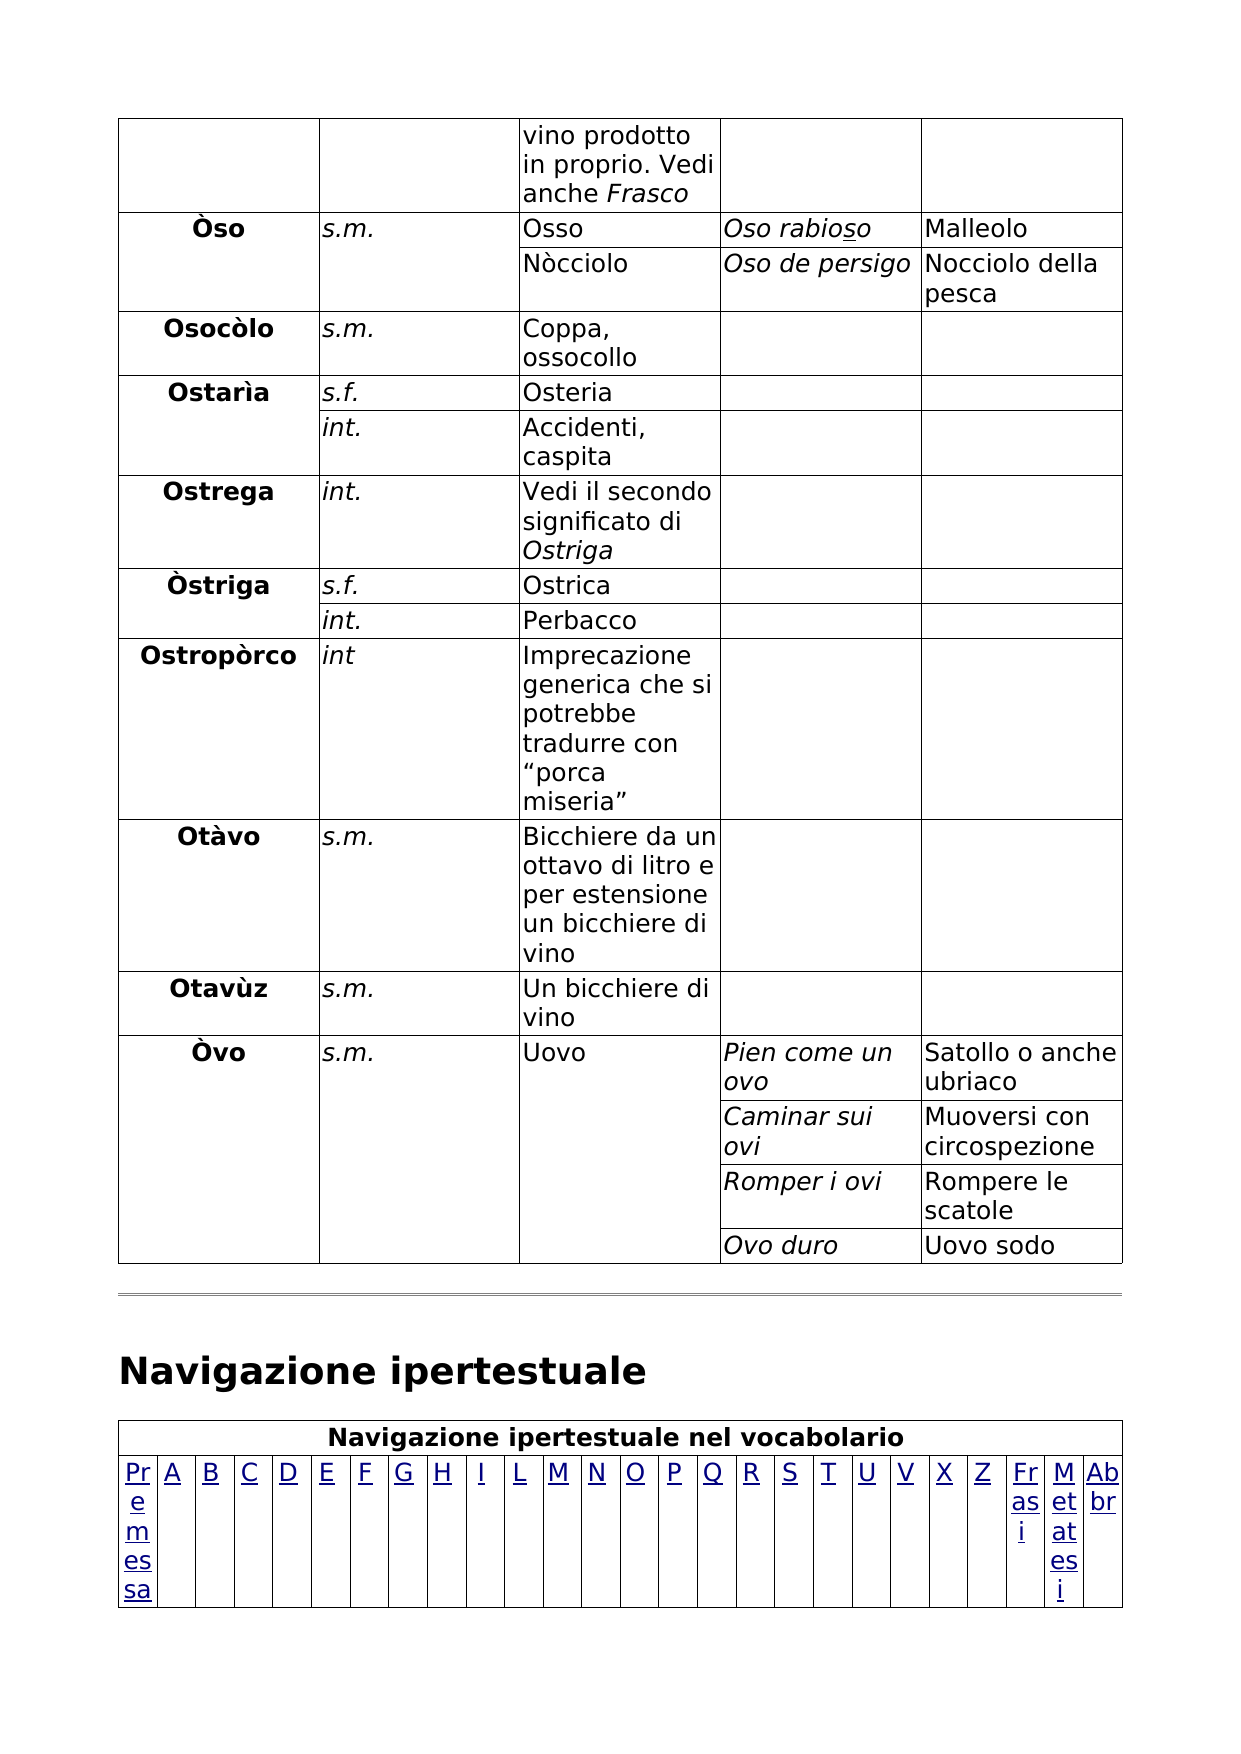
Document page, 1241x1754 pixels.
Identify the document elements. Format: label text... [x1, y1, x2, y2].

table_cell Uovo [520, 1036, 720, 1263]
table_cell Accidenti, caspita [520, 411, 720, 474]
table_cell s.m. [320, 213, 519, 311]
table_cell s.f. [320, 376, 519, 410]
table_cell F [351, 1456, 388, 1607]
table_cell Vedi il secondo significato di Ostriga [520, 476, 720, 568]
table_cell Nòcciolo [520, 248, 720, 311]
table_cell Ostropòrco [119, 639, 319, 819]
table_cell Abbr [1084, 1456, 1122, 1607]
table_cell X [930, 1456, 967, 1607]
table_cell int. [320, 476, 519, 568]
table_cell Ovo duro [721, 1229, 921, 1263]
table_cell [721, 639, 921, 819]
table_cell [721, 411, 921, 474]
table_cell Òstriga [119, 569, 319, 638]
table_cell [922, 820, 1122, 971]
table_cell [721, 569, 921, 603]
table_cell [721, 972, 921, 1035]
table_cell s.m. [320, 820, 519, 971]
table_cell Bicchiere da un ottavo di litro e per estensione un bicchiere di vino [520, 820, 720, 971]
subtitle Navigazione ipertestuale [118, 1349, 1122, 1393]
table_cell N [582, 1456, 620, 1607]
table_cell Oso rabioso [721, 213, 921, 247]
table_cell T [814, 1456, 852, 1607]
table_cell Q [698, 1456, 736, 1607]
table_cell Coppa, ossocollo [520, 312, 720, 375]
table_cell Uovo sodo [922, 1229, 1122, 1263]
table_cell [721, 312, 921, 375]
table_cell s.m. [320, 1036, 519, 1263]
table_cell [922, 312, 1122, 375]
table_cell V [891, 1456, 929, 1607]
table_cell S [775, 1456, 813, 1607]
table_cell [119, 119, 319, 212]
table_cell Caminar sui ovi [721, 1101, 921, 1164]
table_cell [922, 569, 1122, 603]
table_cell H [428, 1456, 466, 1607]
table_cell C [235, 1456, 272, 1607]
table_cell Imprecazione generica che si potrebbe tradurre con “porca miseria” [520, 639, 720, 819]
table_cell [721, 376, 921, 410]
table_cell [721, 476, 921, 568]
table_cell Osocòlo [119, 312, 319, 375]
table_cell Osteria [520, 376, 720, 410]
table_cell Un bicchiere di vino [520, 972, 720, 1035]
table_cell R [737, 1456, 774, 1607]
table_cell int [320, 639, 519, 819]
table_cell [922, 376, 1122, 410]
table_header Navigazione ipertestuale nel vocabolario [119, 1421, 1122, 1455]
table_cell int. [320, 411, 519, 474]
table_cell Muoversi con circospezione [922, 1101, 1122, 1164]
table_cell Satollo o anche ubriaco [922, 1036, 1122, 1099]
table_cell [320, 119, 519, 212]
table_cell [922, 639, 1122, 819]
table_cell Osso [520, 213, 720, 247]
table_cell I [467, 1456, 504, 1607]
table_cell Otàvo [119, 820, 319, 971]
table_cell Oso de persigo [721, 248, 921, 311]
table_cell Malleolo [922, 213, 1122, 247]
table_cell D [273, 1456, 311, 1607]
table_cell Premessa [119, 1456, 157, 1607]
table_cell Frasi [1007, 1456, 1044, 1607]
table_cell Rompere le scatole [922, 1165, 1122, 1228]
table_cell Otavùz [119, 972, 319, 1035]
table_cell M [544, 1456, 581, 1607]
table_cell [721, 820, 921, 971]
table_cell P [659, 1456, 697, 1607]
table_cell [922, 411, 1122, 474]
table_cell Ostrica [520, 569, 720, 603]
table_cell Z [968, 1456, 1006, 1607]
table_cell U [853, 1456, 890, 1607]
table_cell Òvo [119, 1036, 319, 1263]
table_cell Òso [119, 213, 319, 311]
table_cell [721, 604, 921, 638]
table_cell Perbacco [520, 604, 720, 638]
table_cell [922, 476, 1122, 568]
table_cell E [312, 1456, 350, 1607]
table_cell B [196, 1456, 234, 1607]
table_cell Nocciolo della pesca [922, 248, 1122, 311]
table_cell s.m. [320, 972, 519, 1035]
table_cell O [621, 1456, 658, 1607]
table_cell Ostrega [119, 476, 319, 568]
table_cell Romper i ovi [721, 1165, 921, 1228]
table_cell Ostarìa [119, 376, 319, 474]
table_cell [922, 119, 1122, 212]
table_cell s.m. [320, 312, 519, 375]
table_cell [922, 604, 1122, 638]
table_cell [922, 972, 1122, 1035]
table_cell [721, 119, 921, 212]
table_cell G [389, 1456, 427, 1607]
table_cell s.f. [320, 569, 519, 603]
table_cell A [158, 1456, 195, 1607]
table_cell Pien come un ovo [721, 1036, 921, 1099]
table_cell L [505, 1456, 543, 1607]
table_cell int. [320, 604, 519, 638]
table_cell Metatesi [1045, 1456, 1083, 1607]
table_cell vino prodotto in proprio. Vedi anche Frasco [520, 119, 720, 212]
